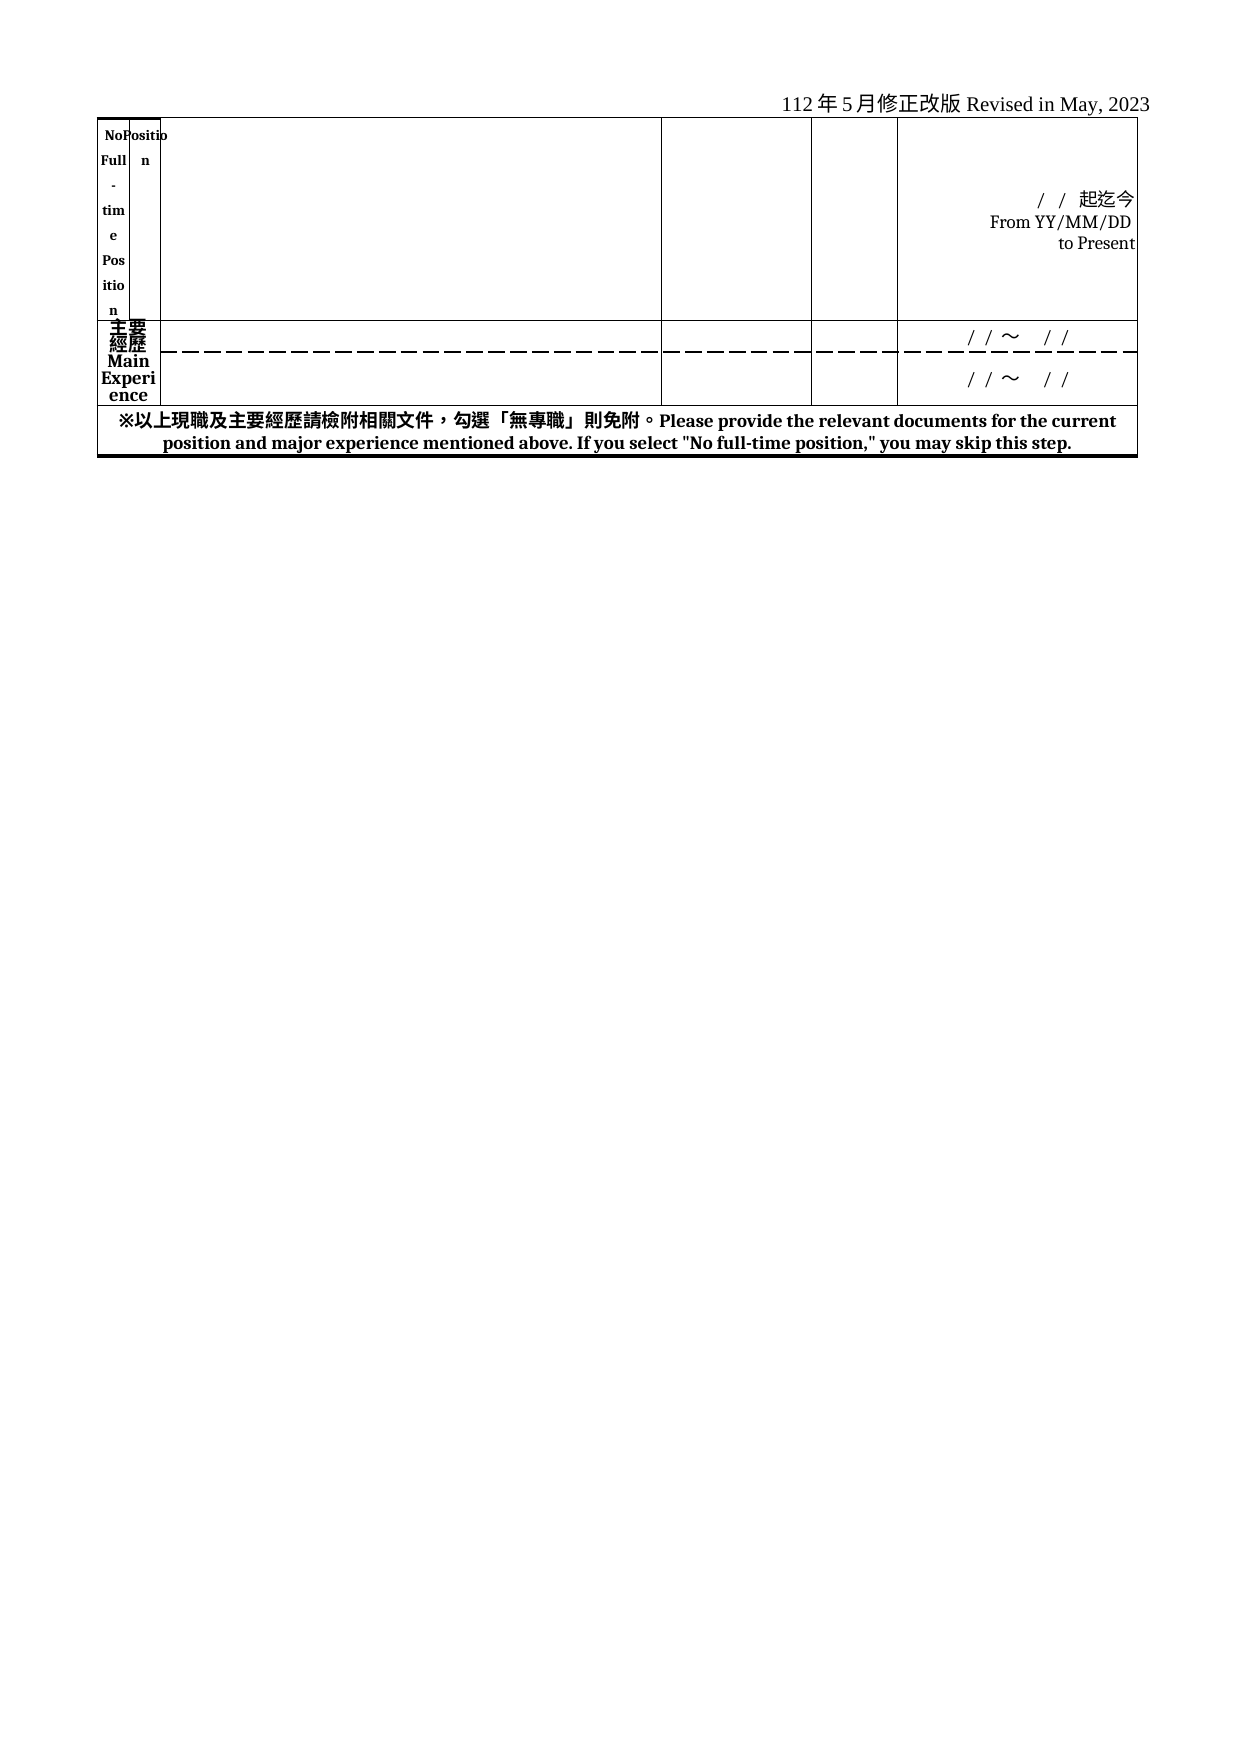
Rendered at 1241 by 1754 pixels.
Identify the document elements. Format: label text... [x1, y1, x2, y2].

table_cell [662, 351, 811, 404]
table_cell / / ～ / / [898, 351, 1137, 404]
table_cell [662, 321, 811, 351]
table_cell [161, 321, 661, 351]
table_cell 現職 Current Position [130, 120, 160, 320]
table_cell 主要 經歷 Main Experience [98, 321, 160, 404]
table_cell / / 起迄今 From YY/MM/DD to Present [898, 118, 1137, 320]
table_cell ※以上現職及主要經歷請檢附相關文件，勾選「無專職」則免附。Please provide the relevant documents for the current position and major experience mentioned above. If you select "No full-time position," you may skip this step. [98, 406, 1137, 454]
table_cell [812, 118, 897, 320]
table_cell [161, 118, 661, 320]
table_cell [662, 118, 811, 320]
table_cell [161, 351, 661, 404]
table_cell / / ～ / / [898, 321, 1137, 351]
table_cell [812, 321, 897, 351]
table_cell □無專職 No Full-time Position [98, 120, 129, 320]
table_cell [812, 351, 897, 404]
